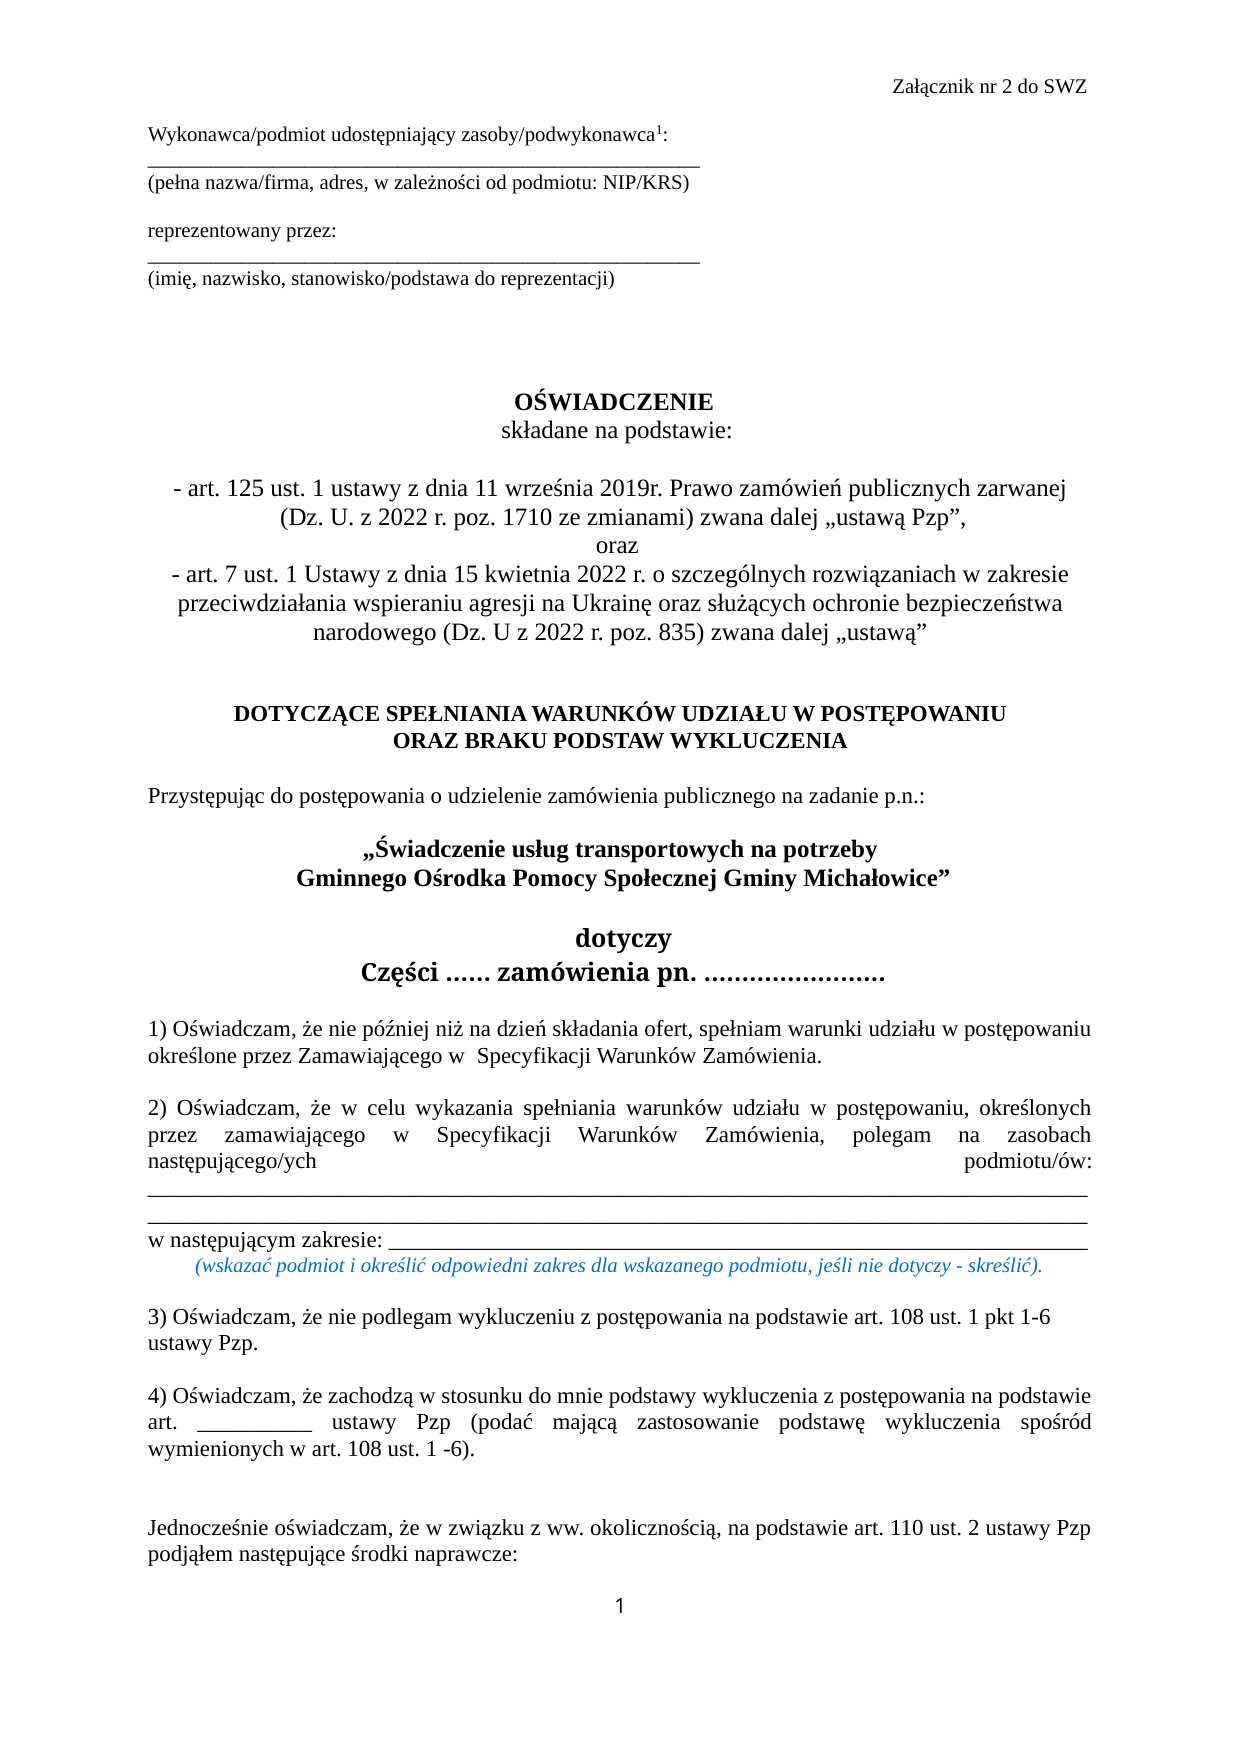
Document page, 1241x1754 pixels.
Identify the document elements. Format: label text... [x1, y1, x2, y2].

text w następującym zakresie: _____________________________________________________________ [148, 1226, 1093, 1252]
text „Świadczenie usług transportowych na potrzeby [154, 834, 1093, 863]
text 4) Oświadczam, że zachodzą w stosunku do mnie podstawy wykluczenia z postępowania na podstawie art. __________ ustawy Pzp (podać mającą zastosowanie podstawę wykluczenia spośród wymienionych w art. 108 ust. 1 -6). [148, 1382, 1093, 1461]
text Załącznik nr 2 do SWZ [148, 74, 1093, 98]
text oraz [148, 530, 1093, 559]
text 2) Oświadczam, że w celu wykazania spełniania warunków udziału w postępowaniu, określonych przez zamawiającego w Specyfikacji Warunków Zamówienia, polegam na zasobach następującego/ych podmiotu/ów: __________________________________________________________________________________ [148, 1094, 1093, 1200]
text (pełna nazwa/firma, adres, w zależności od podmiotu: NIP/KRS) [148, 170, 1093, 194]
text Gminnego Ośrodka Pomocy Społecznej Gminy Michałowice” [154, 863, 1093, 892]
text (imię, nazwisko, stanowisko/podstawa do reprezentacji) [148, 266, 1093, 290]
text Jednocześnie oświadczam, że w związku z ww. okolicznością, na podstawie art. 110 ust. 2 ustawy Pzp podjąłem następujące środki naprawcze: [148, 1514, 1093, 1566]
text __________________________________________________________________________________ [148, 1200, 1093, 1226]
text OŚWIADCZENIE [148, 387, 1093, 415]
text _____________________________________________________ [148, 146, 1093, 170]
text Wykonawca/podmiot udostępniający zasoby/podwykonawca1: [148, 122, 1093, 146]
text składane na podstawie: [148, 415, 1093, 444]
text Przystępując do postępowania o udzielenie zamówienia publicznego na zadanie p.n.: [148, 782, 1093, 808]
text reprezentowany przez: [148, 218, 1093, 242]
text - art. 125 ust. 1 ustawy z dnia 11 września 2019r. Prawo zamówień publicznych zarwanej [148, 473, 1093, 502]
text (wskazać podmiot i określić odpowiedni zakres dla wskazanego podmiotu, jeśli nie dotyczy - skreślić). [148, 1252, 1093, 1277]
text (Dz. U. z 2022 r. poz. 1710 ze zmianami) zwana dalej „ustawą Pzp”, [148, 502, 1093, 530]
text - art. 7 ust. 1 Ustawy z dnia 15 kwietnia 2022 r. o szczególnych rozwiązaniach w zakresie przeciwdziałania wspieraniu agresji na Ukrainę oraz służących ochronie bezpieczeństwa narodowego (Dz. U z 2022 r. poz. 835) zwana dalej „ustawą” [148, 559, 1093, 645]
text Części …… zamówienia pn. …………………… [154, 955, 1093, 989]
text ORAZ BRAKU PODSTAW WYKLUCZENIA [148, 727, 1093, 782]
text 3) Oświadczam, że nie podlegam wykluczeniu z postępowania na podstawie art. 108 ust. 1 pkt 1-6 ustawy Pzp. [148, 1303, 1093, 1356]
text DOTYCZĄCE SPEŁNIANIA WARUNKÓW UDZIAŁU W POSTĘPOWANIU [148, 700, 1093, 727]
text 1) Oświadczam, że nie później niż na dzień składania ofert, spełniam warunki udziału w postępowaniu określone przez Zamawiającego w Specyfikacji Warunków Zamówienia. [148, 1015, 1093, 1068]
text _____________________________________________________ [148, 242, 1093, 266]
text dotyczy [154, 921, 1093, 955]
